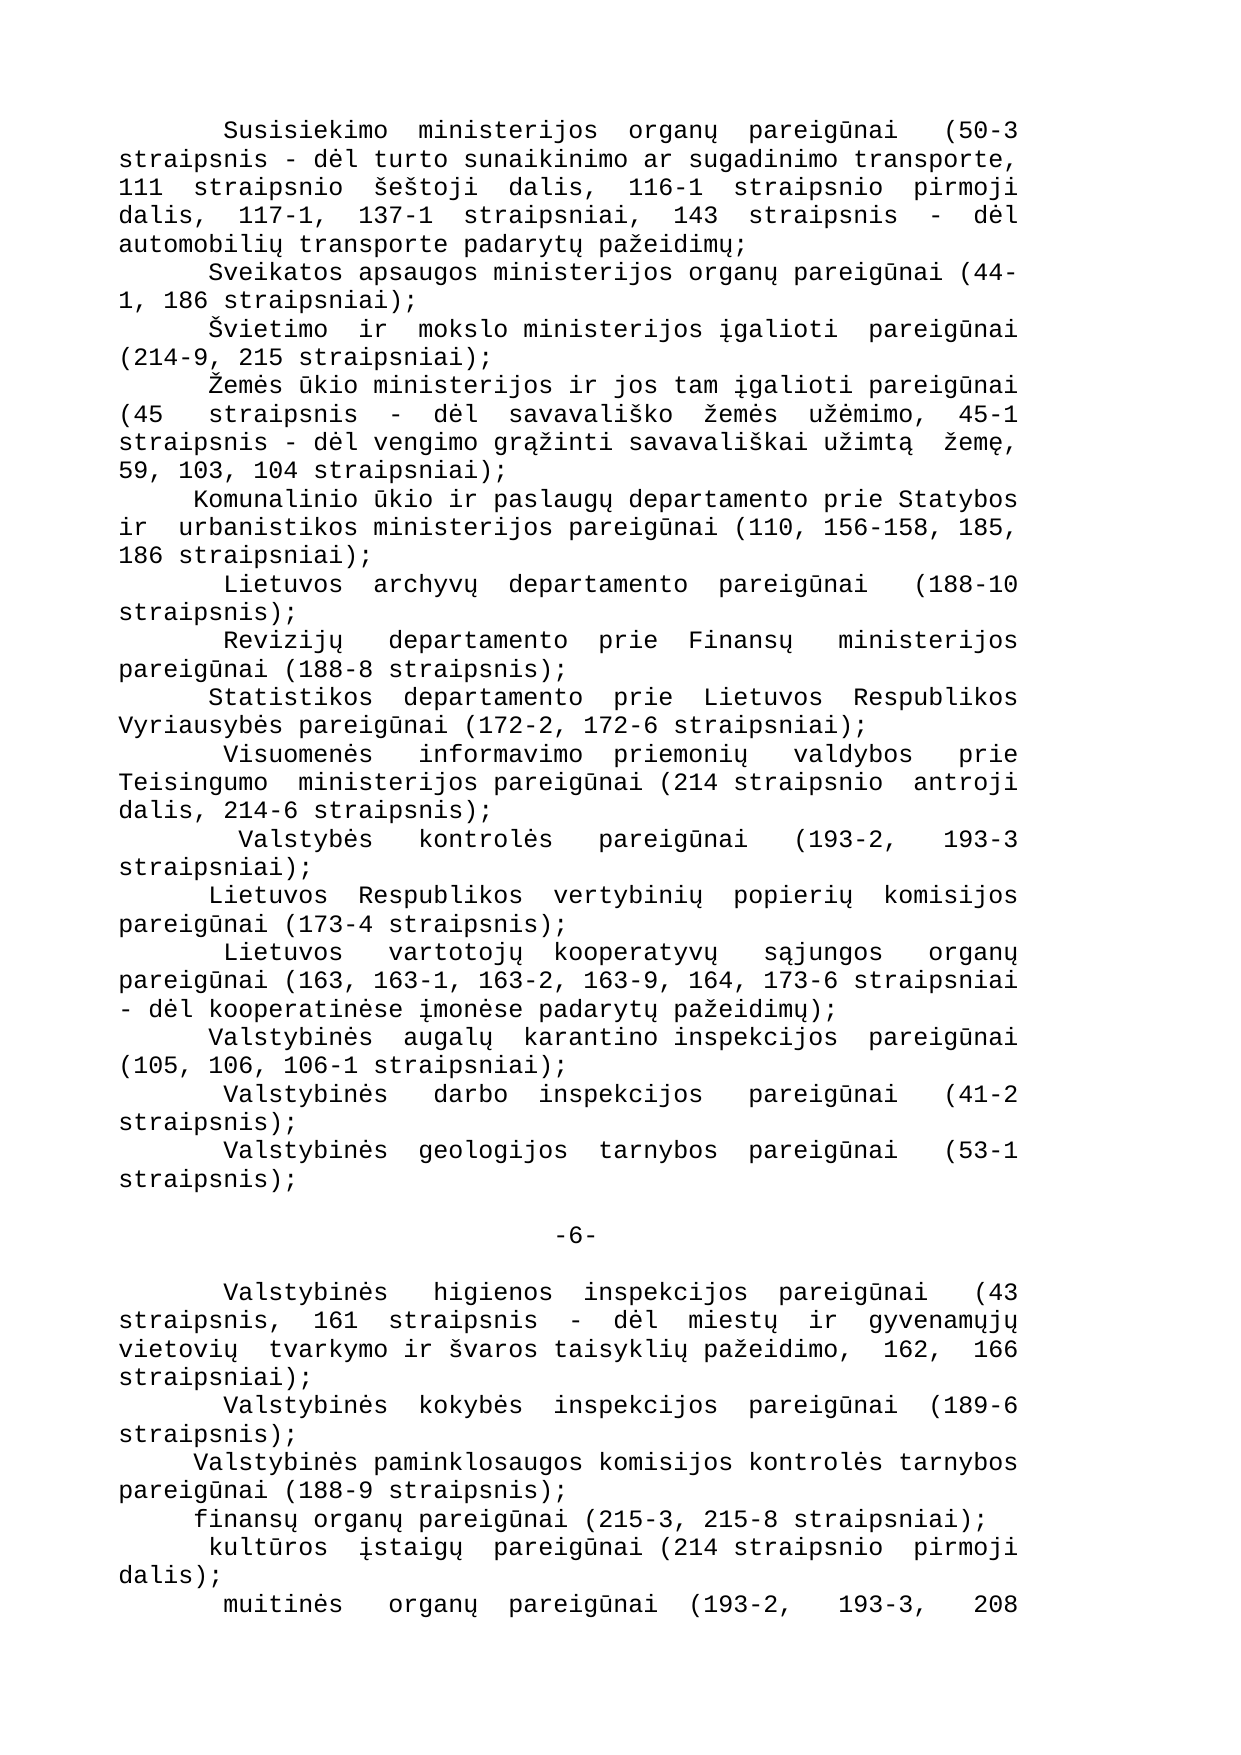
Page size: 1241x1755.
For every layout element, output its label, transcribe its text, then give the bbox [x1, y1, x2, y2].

text finansų organų pareigūnai (215-3, 215-8 straipsniai); [118, 1506, 1122, 1535]
text (45 straipsnis - dėl savavališko žemės užėmimo, 45-1 [118, 401, 1122, 430]
text (214-9, 215 straipsniai); [118, 345, 1122, 373]
text (105, 106, 106-1 straipsniai); [118, 1053, 1122, 1081]
text straipsnis); [118, 1421, 1122, 1450]
text 59, 103, 104 straipsniai); [118, 458, 1122, 486]
text Švietimo ir mokslo ministerijos įgalioti pareigūnai [118, 316, 1122, 345]
text pareigūnai (188-9 straipsnis); [118, 1478, 1122, 1506]
text Žemės ūkio ministerijos ir jos tam įgalioti pareigūnai [118, 373, 1122, 401]
text Lietuvos vartotojų kooperatyvų sąjungos organų [118, 940, 1122, 968]
text pareigūnai (163, 163-1, 163-2, 163-9, 164, 173-6 straipsniai [118, 968, 1122, 996]
text 111 straipsnio šeštoji dalis, 116-1 straipsnio pirmoji [118, 175, 1122, 203]
text Valstybinės kokybės inspekcijos pareigūnai (189-6 [118, 1393, 1122, 1421]
text dalis, 117-1, 137-1 straipsniai, 143 straipsnis - dėl [118, 203, 1122, 231]
text kultūros įstaigų pareigūnai (214 straipsnio pirmoji [118, 1535, 1122, 1563]
text pareigūnai (188-8 straipsnis); [118, 656, 1122, 685]
text Visuomenės informavimo priemonių valdybos prie [118, 741, 1122, 770]
text - dėl kooperatinėse įmonėse padarytų pažeidimų); [118, 996, 1122, 1025]
text Teisingumo ministerijos pareigūnai (214 straipsnio antroji [118, 770, 1122, 798]
text Valstybinės paminklosaugos komisijos kontrolės tarnybos [118, 1450, 1122, 1478]
text ir urbanistikos ministerijos pareigūnai (110, 156-158, 185, [118, 515, 1122, 543]
text Susisiekimo ministerijos organų pareigūnai (50-3 [118, 118, 1122, 146]
text 186 straipsniai); [118, 543, 1122, 571]
text pareigūnai (173-4 straipsnis); [118, 911, 1122, 940]
text Lietuvos Respublikos vertybinių popierių komisijos [118, 883, 1122, 911]
text Lietuvos archyvų departamento pareigūnai (188-10 [118, 571, 1122, 600]
text Valstybinės darbo inspekcijos pareigūnai (41-2 [118, 1081, 1122, 1110]
text straipsniai); [118, 1365, 1122, 1393]
text -6- [118, 1223, 1122, 1251]
text automobilių transporte padarytų pažeidimų; [118, 231, 1122, 260]
text dalis, 214-6 straipsnis); [118, 798, 1122, 826]
text Komunalinio ūkio ir paslaugų departamento prie Statybos [118, 486, 1122, 515]
text straipsnis, 161 straipsnis - dėl miestų ir gyvenamųjų [118, 1308, 1122, 1336]
text Valstybinės augalų karantino inspekcijos pareigūnai [118, 1025, 1122, 1053]
text straipsnis - dėl turto sunaikinimo ar sugadinimo transporte, [118, 146, 1122, 175]
text 1, 186 straipsniai); [118, 288, 1122, 316]
text Revizijų departamento prie Finansų ministerijos [118, 628, 1122, 656]
text straipsnis); [118, 600, 1122, 628]
text muitinės organų pareigūnai (193-2, 193-3, 208 [118, 1591, 1122, 1620]
text Sveikatos apsaugos ministerijos organų pareigūnai (44- [118, 260, 1122, 288]
text dalis); [118, 1563, 1122, 1591]
text Valstybinės higienos inspekcijos pareigūnai (43 [118, 1280, 1122, 1308]
text straipsnis); [118, 1110, 1122, 1138]
text straipsnis); [118, 1166, 1122, 1195]
text Valstybinės geologijos tarnybos pareigūnai (53-1 [118, 1138, 1122, 1166]
text straipsniai); [118, 855, 1122, 883]
text Vyriausybės pareigūnai (172-2, 172-6 straipsniai); [118, 713, 1122, 741]
text Statistikos departamento prie Lietuvos Respublikos [118, 685, 1122, 713]
text straipsnis - dėl vengimo grąžinti savavališkai užimtą žemę, [118, 430, 1122, 458]
text vietovių tvarkymo ir švaros taisyklių pažeidimo, 162, 166 [118, 1336, 1122, 1365]
text Valstybės kontrolės pareigūnai (193-2, 193-3 [118, 826, 1122, 855]
